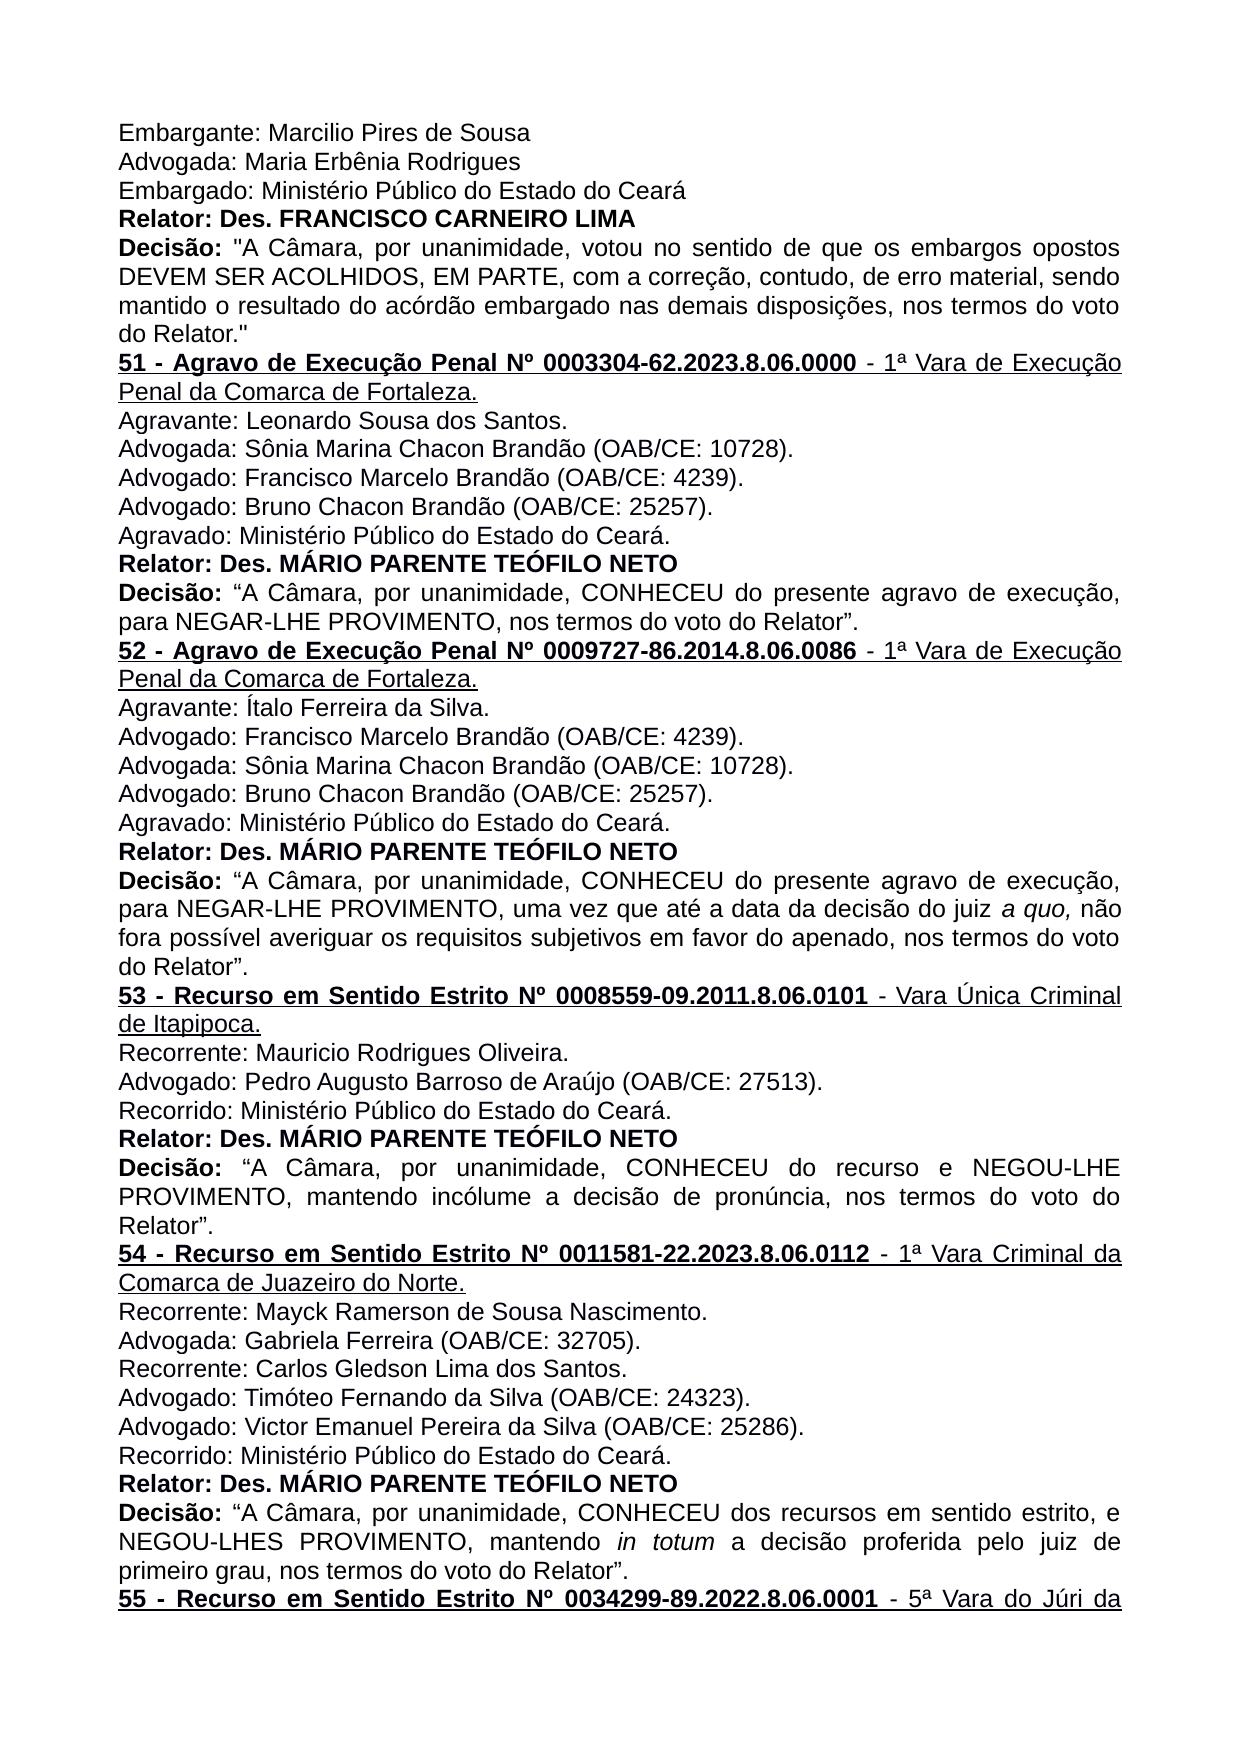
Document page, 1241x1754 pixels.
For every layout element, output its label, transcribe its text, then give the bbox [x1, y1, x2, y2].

text Advogada: Gabriela Ferreira (OAB/CE: 32705). [118, 1326, 1122, 1354]
text Recorrido: Ministério Público do Estado do Ceará. [118, 1096, 1122, 1124]
text Relator: Des. MÁRIO PARENTE TEÓFILO NETO [118, 837, 1122, 866]
text Agravado: Ministério Público do Estado do Ceará. [118, 808, 1122, 837]
text Agravante: Leonardo Sousa dos Santos. [118, 406, 1122, 434]
text Penal da Comarca de Fortaleza. [118, 374, 1122, 406]
text Advogado: Francisco Marcelo Brandão (OAB/CE: 4239). [118, 463, 1122, 492]
text 52 - Agravo de Execução Penal Nº 0009727-86.2014.8.06.0086 - 1ª Vara de Execução [118, 636, 1122, 661]
text 51 - Agravo de Execução Penal Nº 0003304-62.2023.8.06.0000 - 1ª Vara de Execução [118, 348, 1122, 373]
text 53 - Recurso em Sentido Estrito Nº 0008559-09.2011.8.06.0101 - Vara Única Criminal [118, 981, 1122, 1006]
text Relator: Des. MÁRIO PARENTE TEÓFILO NETO [118, 1124, 1122, 1153]
text Advogado: Pedro Augusto Barroso de Araújo (OAB/CE: 27513). [118, 1067, 1122, 1096]
text Decisão: “A Câmara, por unanimidade, CONHECEU do presente agravo de execução, para NEGAR-LHE PROVIMENTO, nos termos do voto do Relator”. [118, 578, 1122, 636]
text Recorrente: Mauricio Rodrigues Oliveira. [118, 1038, 1122, 1067]
text Decisão: “A Câmara, por unanimidade, CONHECEU do recurso e NEGOU-LHE PROVIMENTO, mantendo incólume a decisão de pronúncia, nos termos do voto do Relator”. [118, 1153, 1122, 1239]
text Advogada: Maria Erbênia Rodrigues [118, 147, 1122, 176]
text Decisão: "A Câmara, por unanimidade, votou no sentido de que os embargos opostos DEVEM SER ACOLHIDOS, EM PARTE, com a correção, contudo, de erro material, sendo mantido o resultado do acórdão embargado nas demais disposições, nos termos do voto do Relator." [118, 233, 1122, 348]
text Relator: Des. MÁRIO PARENTE TEÓFILO NETO [118, 549, 1122, 578]
text de Itapipoca. [118, 1007, 1122, 1038]
text Agravante: Ítalo Ferreira da Silva. [118, 693, 1122, 722]
text Embargado: Ministério Público do Estado do Ceará [118, 176, 1122, 204]
text Decisão: “A Câmara, por unanimidade, CONHECEU do presente agravo de execução, para NEGAR-LHE PROVIMENTO, uma vez que até a data da decisão do juiz a quo, não fora possível averiguar os requisitos subjetivos em favor do apenado, nos termos do voto do Relator”. [118, 866, 1122, 981]
text Relator: Des. FRANCISCO CARNEIRO LIMA [118, 204, 1122, 233]
text Recorrente: Mayck Ramerson de Sousa Nascimento. [118, 1297, 1122, 1326]
text Advogado: Victor Emanuel Pereira da Silva (OAB/CE: 25286). [118, 1412, 1122, 1441]
text Advogada: Sônia Marina Chacon Brandão (OAB/CE: 10728). [118, 751, 1122, 779]
text Recorrido: Ministério Público do Estado do Ceará. [118, 1441, 1122, 1469]
text 54 - Recurso em Sentido Estrito Nº 0011581-22.2023.8.06.0112 - 1ª Vara Criminal da [118, 1239, 1122, 1264]
text 55 - Recurso em Sentido Estrito Nº 0034299-89.2022.8.06.0001 - 5ª Vara do Júri da [118, 1584, 1122, 1609]
text Decisão: “A Câmara, por unanimidade, CONHECEU dos recursos em sentido estrito, e NEGOU-LHES PROVIMENTO, mantendo in totum a decisão proferida pelo juiz de primeiro grau, nos termos do voto do Relator”. [118, 1498, 1122, 1584]
text Relator: Des. MÁRIO PARENTE TEÓFILO NETO [118, 1469, 1122, 1498]
text Advogado: Francisco Marcelo Brandão (OAB/CE: 4239). [118, 722, 1122, 751]
text Recorrente: Carlos Gledson Lima dos Santos. [118, 1354, 1122, 1383]
text Advogada: Sônia Marina Chacon Brandão (OAB/CE: 10728). [118, 434, 1122, 463]
text Advogado: Bruno Chacon Brandão (OAB/CE: 25257). [118, 779, 1122, 808]
text Comarca de Juazeiro do Norte. [118, 1266, 1122, 1297]
text Agravado: Ministério Público do Estado do Ceará. [118, 521, 1122, 549]
text Penal da Comarca de Fortaleza. [118, 662, 1122, 693]
text Advogado: Bruno Chacon Brandão (OAB/CE: 25257). [118, 492, 1122, 521]
text Embargante: Marcilio Pires de Sousa [118, 118, 1122, 147]
text Advogado: Timóteo Fernando da Silva (OAB/CE: 24323). [118, 1383, 1122, 1412]
